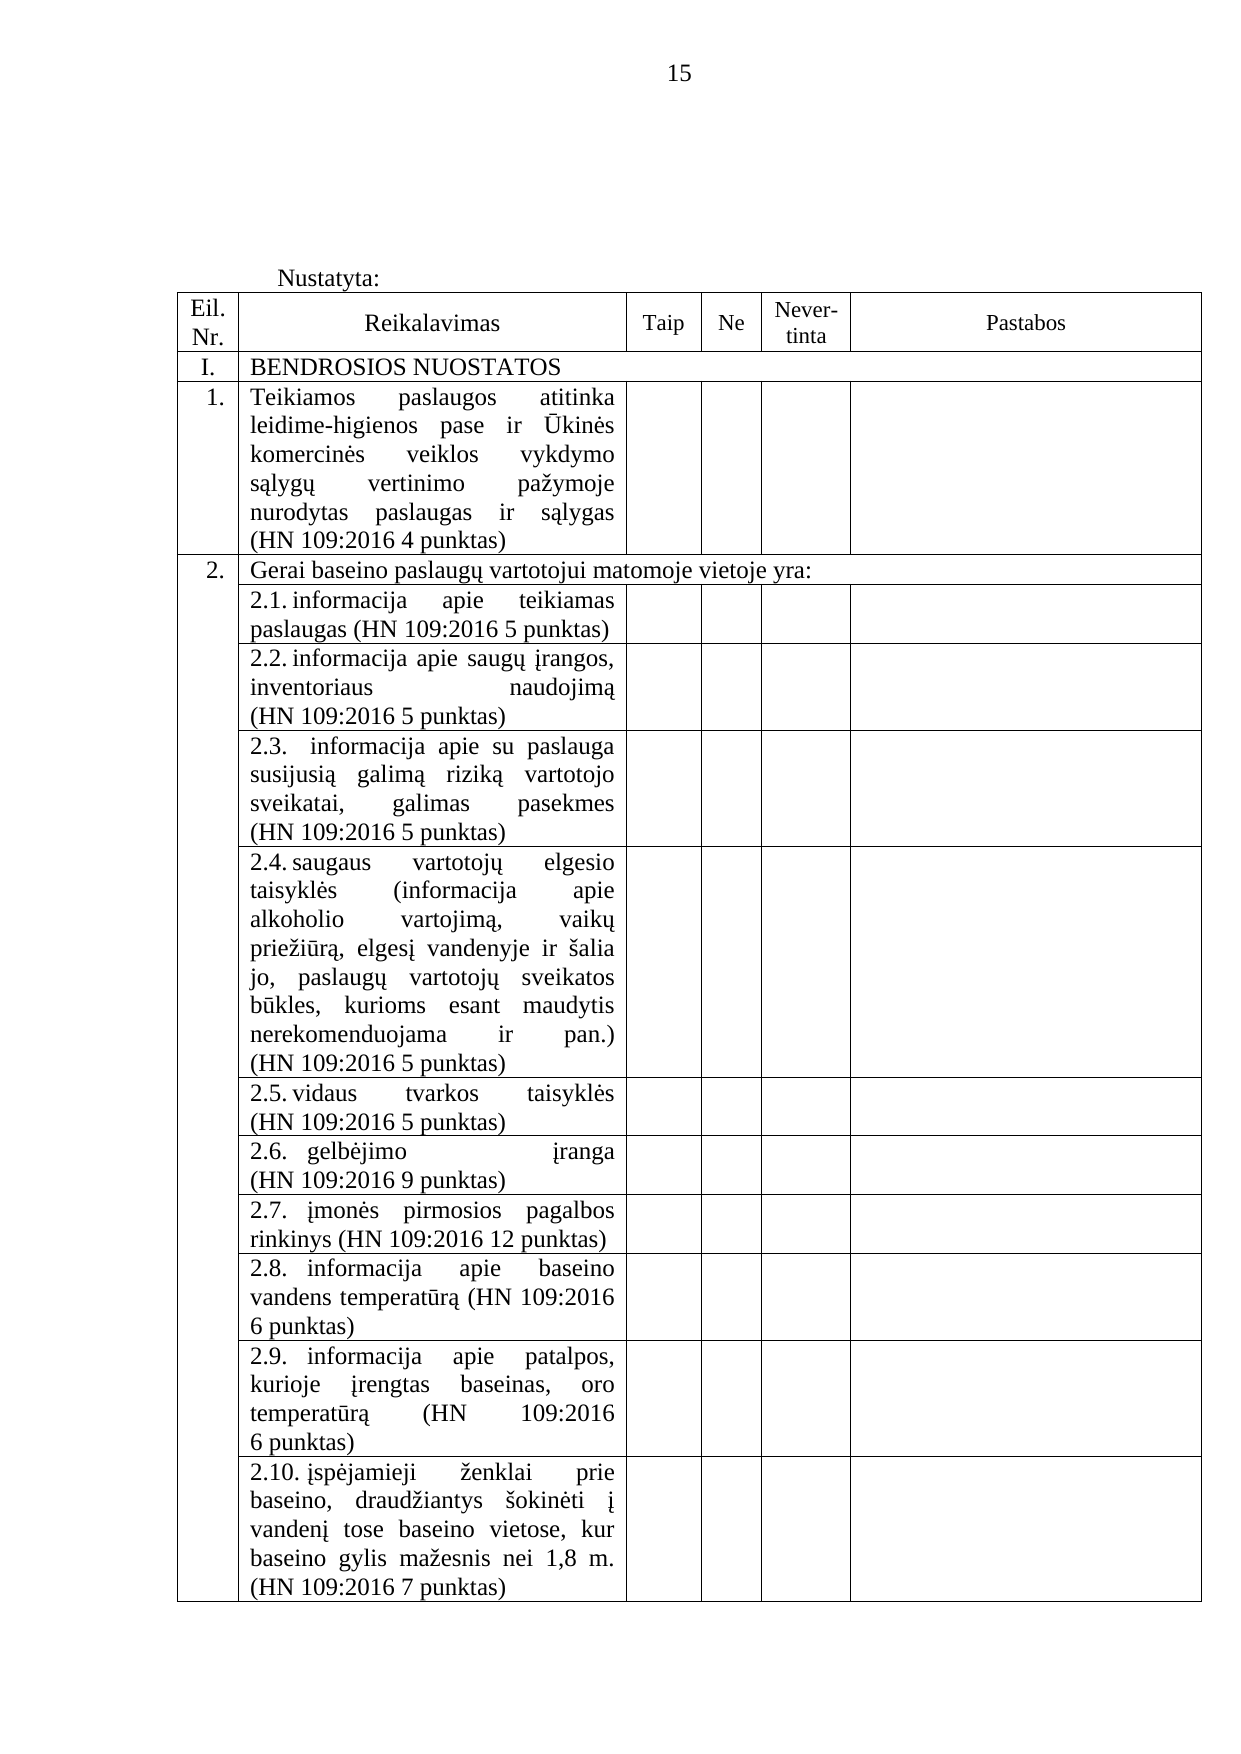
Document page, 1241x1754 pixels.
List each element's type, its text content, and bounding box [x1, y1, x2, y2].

table_cell [762, 382, 850, 554]
table_cell [762, 1195, 850, 1252]
table_cell [702, 585, 761, 642]
table_cell [702, 1341, 761, 1456]
table_header Pastabos [851, 293, 1201, 351]
table_cell [627, 731, 701, 846]
table_cell [702, 382, 761, 554]
table_cell [702, 1457, 761, 1601]
table_cell [851, 644, 1201, 730]
table_cell [851, 382, 1201, 554]
table_cell [851, 1341, 1201, 1456]
table_header Ne [702, 293, 761, 351]
table_cell 2.2. informacija apie saugų įrangos, inventoriaus naudojimą (HN 109:2016 5 punktas) [239, 644, 626, 730]
table_cell [627, 1254, 701, 1340]
table_cell Gerai baseino paslaugų vartotojui matomoje vietoje yra: [239, 555, 1201, 584]
table_cell [627, 847, 701, 1077]
table_cell [762, 1254, 850, 1340]
table_cell [702, 731, 761, 846]
table_cell 2.1. informacija apie teikiamas paslaugas (HN 109:2016 5 punktas) [239, 585, 626, 642]
table_cell [851, 731, 1201, 846]
table_cell [762, 1136, 850, 1194]
table_cell BENDROSIOS NUOSTATOS [239, 352, 1201, 381]
table_cell [702, 1195, 761, 1252]
table_cell 2.5. vidaus tvarkos taisyklės (HN 109:2016 5 punktas) [239, 1078, 626, 1135]
table_cell [627, 382, 701, 554]
table_cell [627, 644, 701, 730]
table_cell [762, 731, 850, 846]
table_cell 2.9. informacija apie patalpos, kurioje įrengtas baseinas, oro temperatūrą (HN 109:2016 6 punktas) [239, 1341, 626, 1456]
table_cell [851, 1457, 1201, 1601]
table_cell [851, 1078, 1201, 1135]
table_cell [762, 1341, 850, 1456]
text Nustatyta: [177, 263, 1181, 292]
table_cell [762, 585, 850, 642]
table_cell 2.8. informacija apie baseino vandens temperatūrą (HN 109:2016 6 punktas) [239, 1254, 626, 1340]
table_cell [702, 847, 761, 1077]
table_cell [627, 1136, 701, 1194]
table_cell 2.7. įmonės pirmosios pagalbos rinkinys (HN 109:2016 12 punktas) [239, 1195, 626, 1252]
table_cell 2.3. informacija apie su paslauga susijusią galimą riziką vartotojo sveikatai, galimas pasekmes (HN 109:2016 5 punktas) [239, 731, 626, 846]
table_header Taip [627, 293, 701, 351]
table_cell [627, 585, 701, 642]
table_cell 2.6. gelbėjimo įranga (HN 109:2016 9 punktas) [239, 1136, 626, 1194]
table_cell [702, 1136, 761, 1194]
table_cell [851, 847, 1201, 1077]
table_cell [851, 1195, 1201, 1252]
table_cell Teikiamos paslaugos atitinka leidime-higienos pase ir Ūkinės komercinės veiklos vykdymo sąlygų vertinimo pažymoje nurodytas paslaugas ir sąlygas (HN 109:2016 4 punktas) [239, 382, 626, 554]
table_cell [627, 1341, 701, 1456]
table_header Never- tinta [762, 293, 850, 351]
table_cell [702, 1254, 761, 1340]
table_cell 2.4. saugaus vartotojų elgesio taisyklės (informacija apie alkoholio vartojimą, vaikų priežiūrą, elgesį vandenyje ir šalia jo, paslaugų vartotojų sveikatos būkles, kurioms esant maudytis nerekomenduojama ir pan.) (HN 109:2016 5 punktas) [239, 847, 626, 1077]
table_cell 2. [178, 555, 238, 1601]
table_cell [627, 1457, 701, 1601]
table_cell [762, 644, 850, 730]
table_cell [702, 644, 761, 730]
table_cell [851, 1136, 1201, 1194]
table_cell [627, 1078, 701, 1135]
table_cell [851, 585, 1201, 642]
table_cell [762, 1457, 850, 1601]
table_header Reikalavimas [239, 293, 626, 351]
table_cell 2.10. įspėjamieji ženklai prie baseino, draudžiantys šokinėti į vandenį tose baseino vietose, kur baseino gylis mažesnis nei 1,8 m. (HN 109:2016 7 punktas) [239, 1457, 626, 1601]
table_header Eil. Nr. [178, 293, 238, 351]
table_cell [702, 1078, 761, 1135]
table_cell [762, 1078, 850, 1135]
table_cell I. [178, 352, 238, 381]
table_cell 1. [178, 382, 238, 554]
table_cell [627, 1195, 701, 1252]
table_cell [762, 847, 850, 1077]
table_cell [851, 1254, 1201, 1340]
